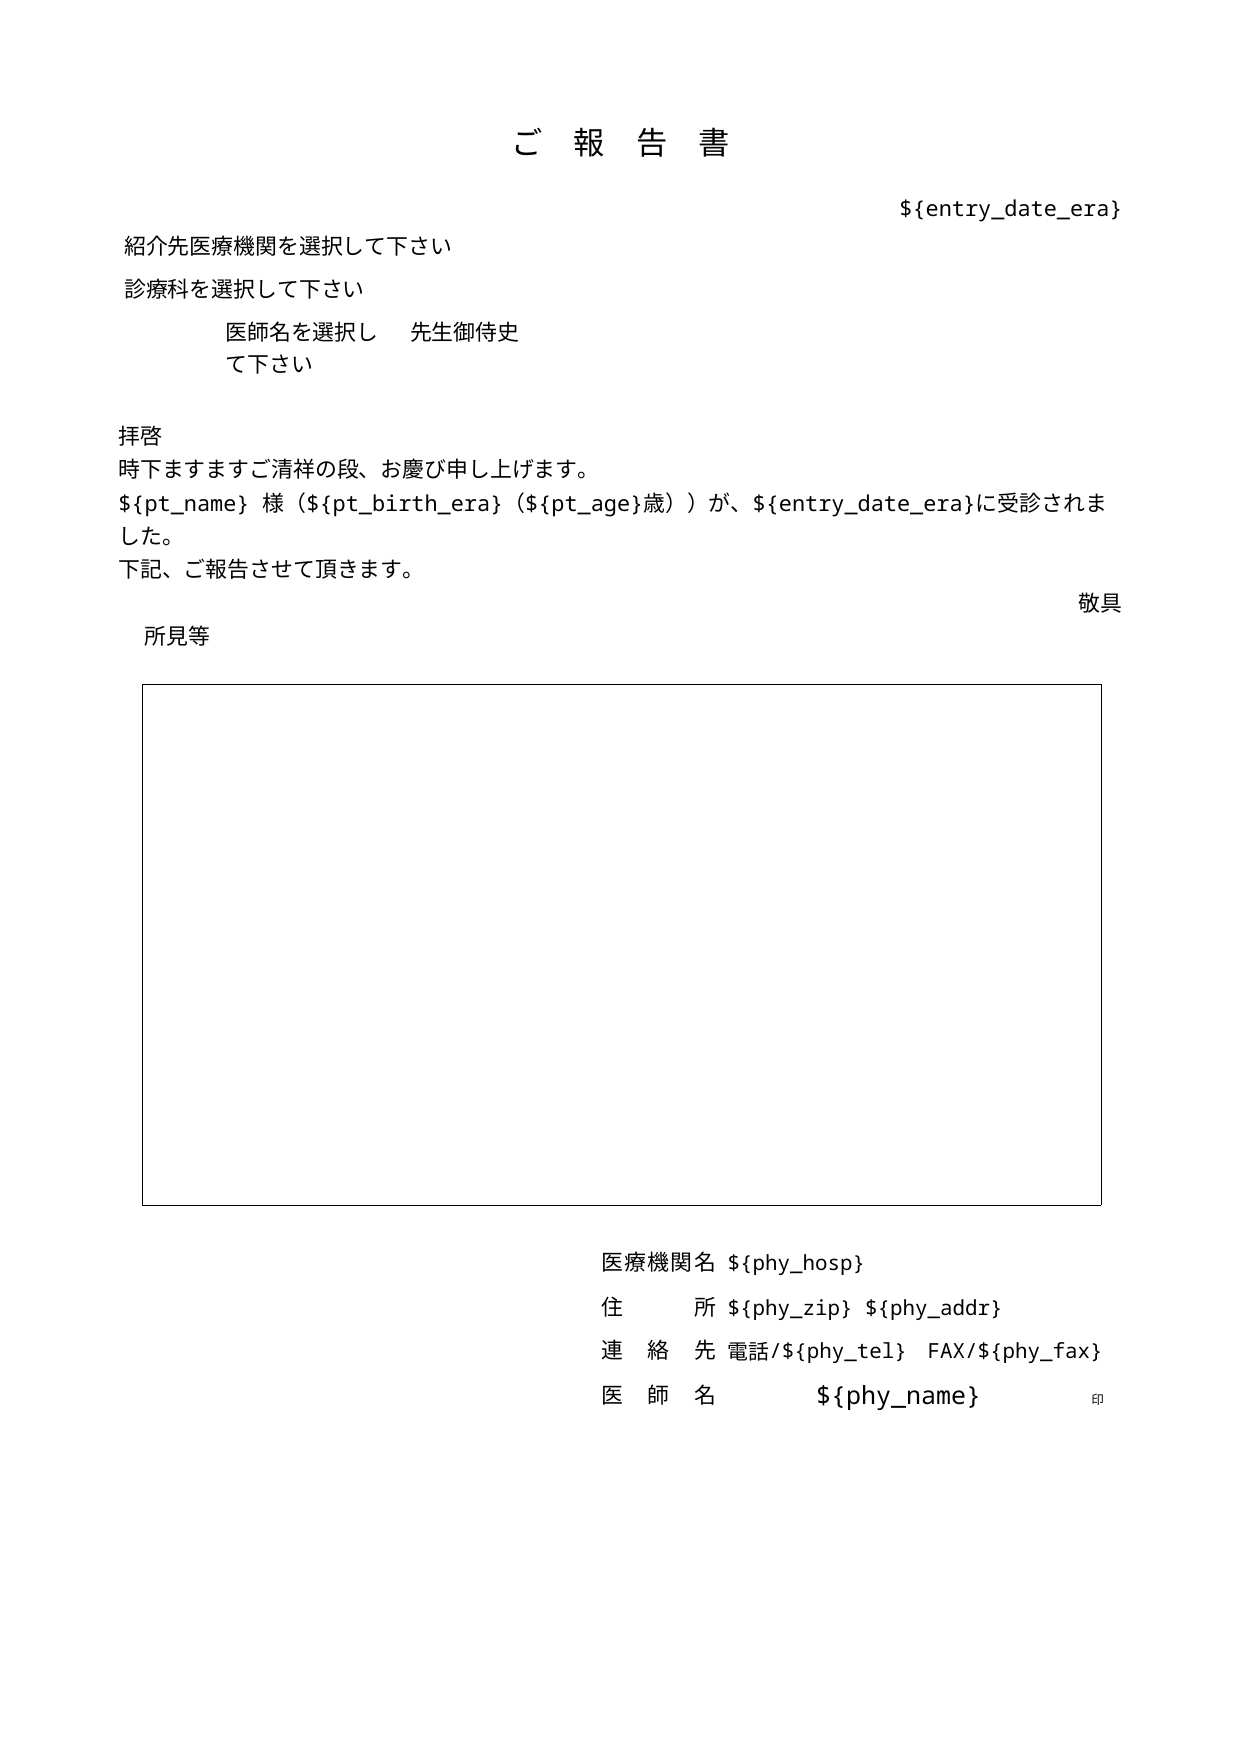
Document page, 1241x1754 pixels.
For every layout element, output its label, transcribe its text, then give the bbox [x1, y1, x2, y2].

table_header 医療機関名 [595, 1238, 722, 1283]
table_cell 先生御侍史 [404, 309, 549, 384]
table_cell 連絡先 [595, 1328, 722, 1372]
table_cell [118, 309, 219, 384]
text 敬具 [118, 584, 1122, 618]
text 拝啓 [118, 418, 1122, 451]
table_cell 診療科を選択して下さい [118, 266, 549, 309]
table_header ${phy_hosp} [722, 1238, 1120, 1283]
table_header 紹介先医療機関を選択して下さい [118, 223, 549, 266]
table_header [143, 685, 1101, 1204]
text 所見等 [118, 618, 1122, 651]
table_cell ${phy_zip} ${phy_addr} [722, 1283, 1120, 1328]
table_cell 医師名を選択して下さい [219, 309, 404, 384]
table_cell 医師名 [595, 1373, 722, 1417]
text 時下ますますご清祥の段、お慶び申し上げます。 [118, 451, 1122, 484]
text ご 報 告 書 [118, 118, 1122, 163]
text ${pt_name} 様（${pt_birth_era}（${pt_age}歳））が、${entry_date_era}に受診されました。 [118, 484, 1122, 551]
text ${entry_date_era} [118, 193, 1122, 223]
table_cell 印 [1075, 1373, 1120, 1417]
table_cell 電話/${phy_tel} FAX/${phy_fax} [722, 1328, 1120, 1372]
text 下記、ご報告させて頂きます。 [118, 551, 1122, 584]
table_cell ${phy_name} [722, 1373, 1075, 1417]
table_cell 住所 [595, 1283, 722, 1328]
